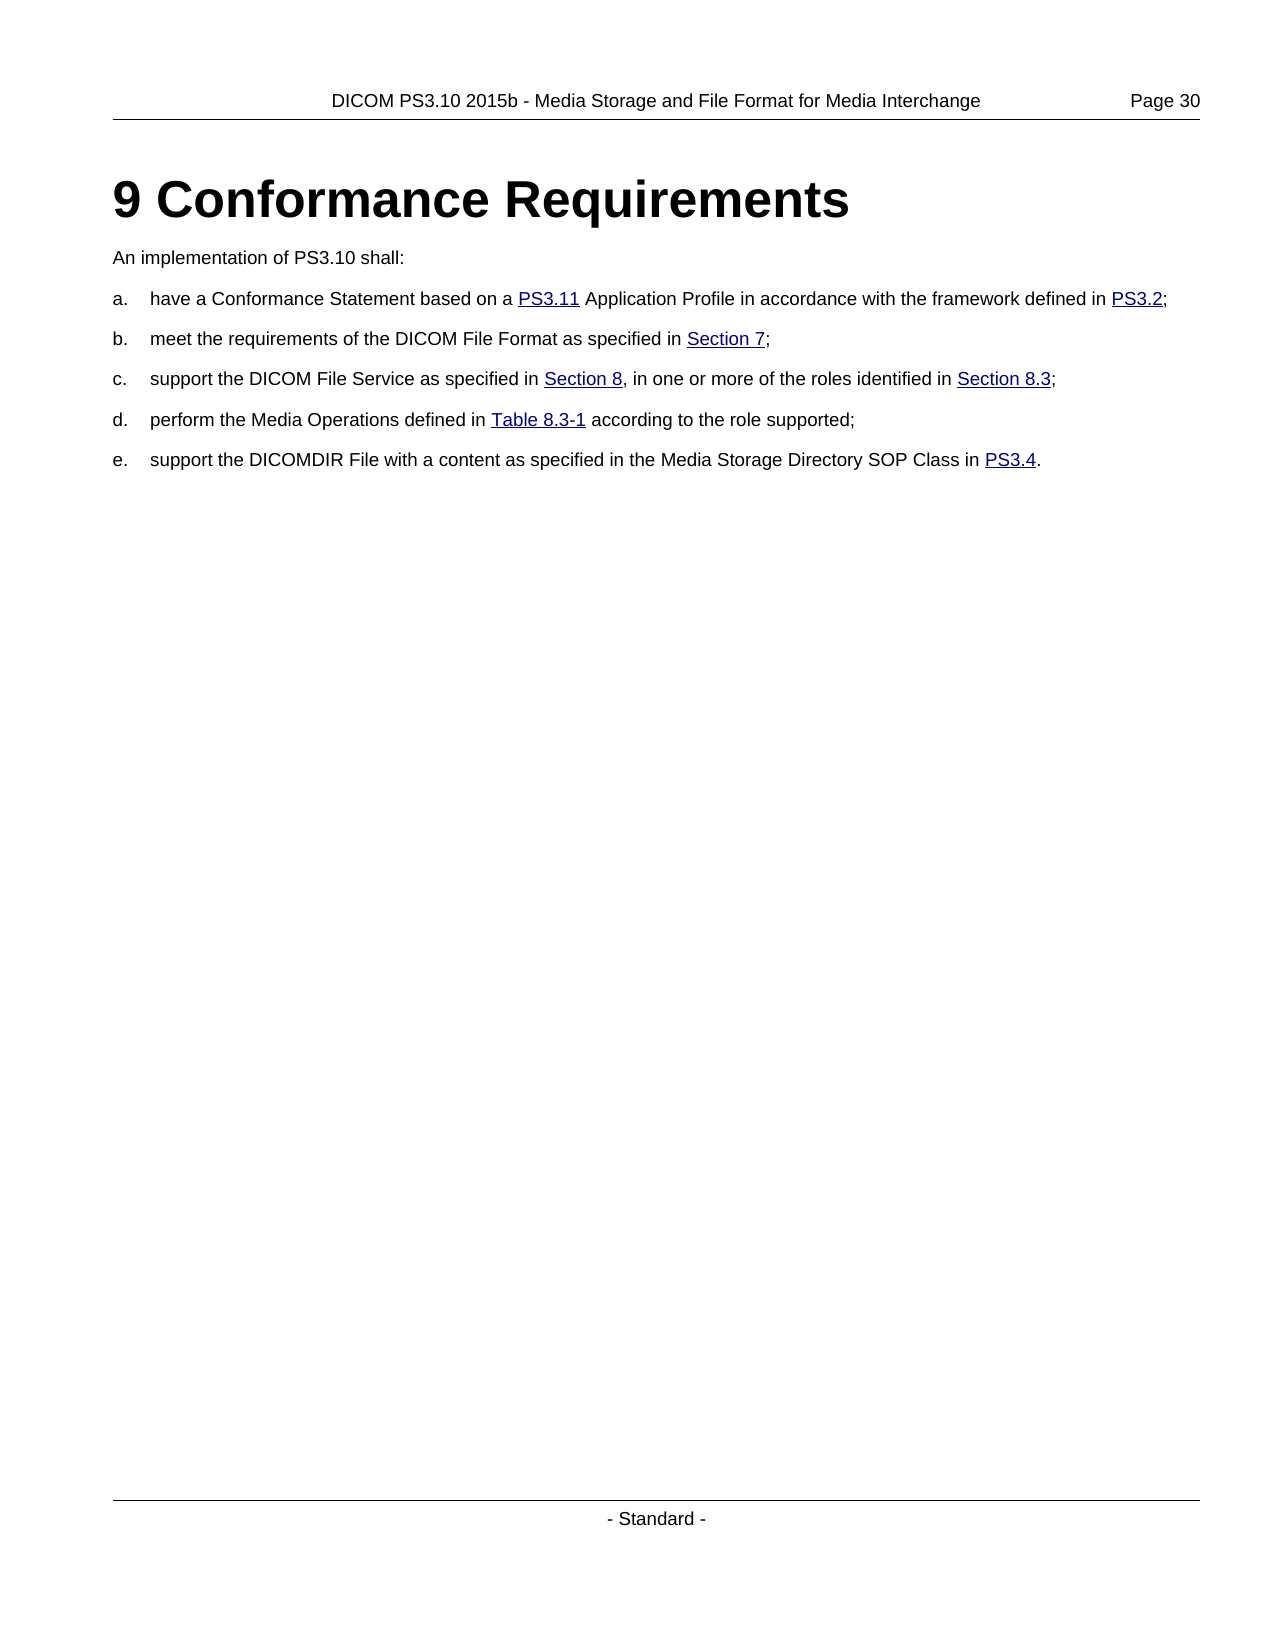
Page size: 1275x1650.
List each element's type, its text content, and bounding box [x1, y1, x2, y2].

list support the DICOM File Service as specified in Section 8, in one or more of the roles identified in Section 8.3; [112, 368, 1200, 389]
list have a Conformance Statement based on a PS3.11 Application Profile in accordance with the framework defined in PS3.2; [112, 287, 1200, 309]
list support the DICOMDIR File with a content as specified in the Media Storage Directory SOP Class in PS3.4. [112, 449, 1200, 470]
list perform the Media Operations defined in Table 8.3-1 according to the role supported; [112, 408, 1200, 430]
list meet the requirements of the DICOM File Format as specified in Section 7; [112, 328, 1200, 349]
text 9 Conformance Requirements [112, 169, 1200, 228]
text An implementation of PS3.10 shall: [112, 247, 1200, 269]
